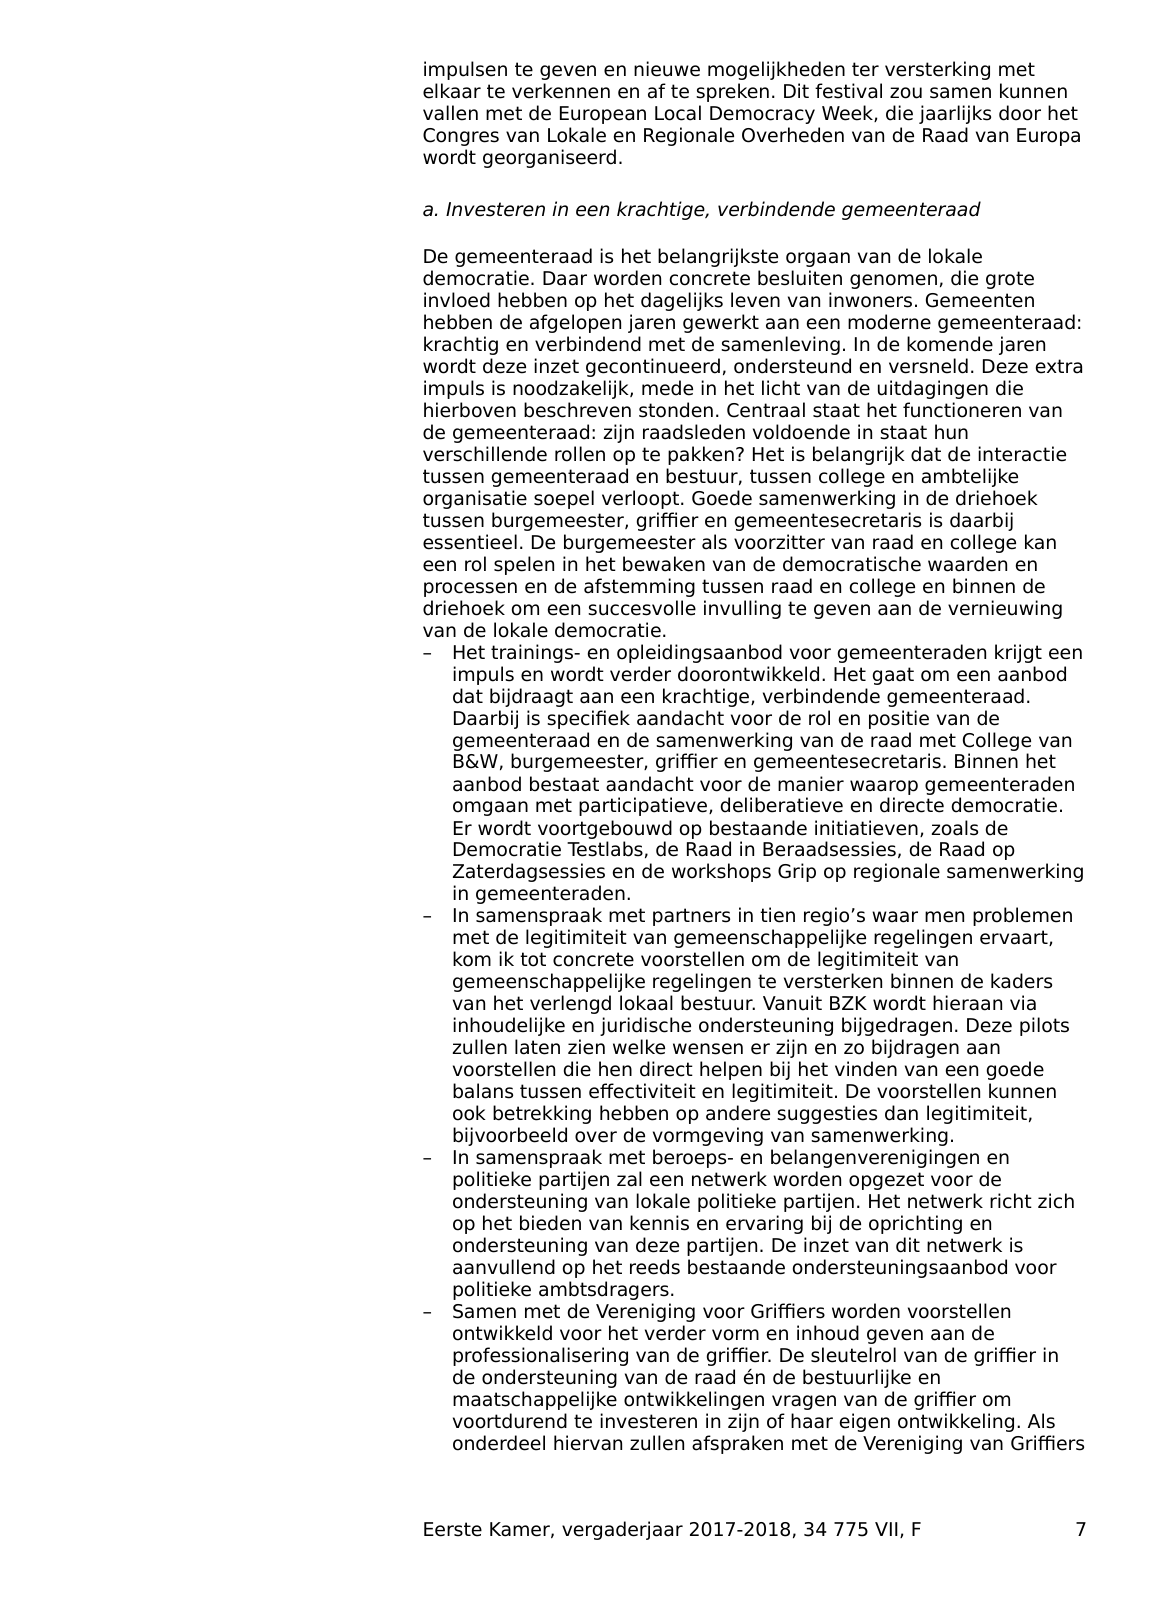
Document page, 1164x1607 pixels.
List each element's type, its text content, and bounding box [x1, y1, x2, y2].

text – In samenspraak met beroeps- en belangenverenigingen en politieke partijen zal een netwerk worden opgezet voor de ondersteuning van lokale politieke partijen. Het netwerk richt zich op het bieden van kennis en ervaring bij de oprichting en ondersteuning van deze partijen. De inzet van dit netwerk is aanvullend op het reeds bestaande ondersteuningsaanbod voor politieke ambtsdragers. [422, 1147, 1087, 1301]
text impulsen te geven en nieuwe mogelijkheden ter versterking met elkaar te verkennen en af te spreken. Dit festival zou samen kunnen vallen met de European Local Democracy Week, die jaarlijks door het Congres van Lokale en Regionale Overheden van de Raad van Europa wordt georganiseerd. [422, 59, 1087, 169]
text – Het trainings- en opleidingsaanbod voor gemeenteraden krijgt een impuls en wordt verder doorontwikkeld. Het gaat om een aanbod dat bijdraagt aan een krachtige, verbindende gemeenteraad. Daarbij is specifiek aandacht voor de rol en positie van de gemeenteraad en de samenwerking van de raad met College van B&W, burgemeester, griffier en gemeentesecretaris. Binnen het aanbod bestaat aandacht voor de manier waarop gemeenteraden omgaan met participatieve, deliberatieve en directe democratie. Er wordt voortgebouwd op bestaande initiatieven, zoals de Democratie Testlabs, de Raad in Beraadsessies, de Raad op Zaterdagsessies en de workshops Grip op regionale samenwerking in gemeenteraden. [422, 642, 1087, 905]
text – Samen met de Vereniging voor Griffiers worden voorstellen ontwikkeld voor het verder vorm en inhoud geven aan de professionalisering van de griffier. De sleutelrol van de griffier in de ondersteuning van de raad én de bestuurlijke en maatschappelijke ontwikkelingen vragen van de griffier om voortdurend te investeren in zijn of haar eigen ontwikkeling. Als onderdeel hiervan zullen afspraken met de Vereniging van Griffiers [422, 1301, 1087, 1455]
text – In samenspraak met partners in tien regio’s waar men problemen met de legitimiteit van gemeenschappelijke regelingen ervaart, kom ik tot concrete voorstellen om de legitimiteit van gemeenschappelijke regelingen te versterken binnen de kaders van het verlengd lokaal bestuur. Vanuit BZK wordt hieraan via inhoudelijke en juridische ondersteuning bijgedragen. Deze pilots zullen laten zien welke wensen er zijn en zo bijdragen aan voorstellen die hen direct helpen bij het vinden van een goede balans tussen effectiviteit en legitimiteit. De voorstellen kunnen ook betrekking hebben op andere suggesties dan legitimiteit, bijvoorbeeld over de vormgeving van samenwerking. [422, 905, 1087, 1147]
text De gemeenteraad is het belangrijkste orgaan van de lokale democratie. Daar worden concrete besluiten genomen, die grote invloed hebben op het dagelijks leven van inwoners. Gemeenten hebben de afgelopen jaren gewerkt aan een moderne gemeenteraad: krachtig en verbindend met de samenleving. In de komende jaren wordt deze inzet gecontinueerd, ondersteund en versneld. Deze extra impuls is noodzakelijk, mede in het licht van de uitdagingen die hierboven beschreven stonden. Centraal staat het functioneren van de gemeenteraad: zijn raadsleden voldoende in staat hun verschillende rollen op te pakken? Het is belangrijk dat de interactie tussen gemeenteraad en bestuur, tussen college en ambtelijke organisatie soepel verloopt. Goede samenwerking in de driehoek tussen burgemeester, griffier en gemeentesecretaris is daarbij essentieel. De burgemeester als voorzitter van raad en college kan een rol spelen in het bewaken van de democratische waarden en processen en de afstemming tussen raad en college en binnen de driehoek om een succesvolle invulling te geven aan de vernieuwing van de lokale democratie. [422, 246, 1087, 642]
subtitle a. Investeren in een krachtige, verbindende gemeenteraad [422, 199, 1087, 221]
